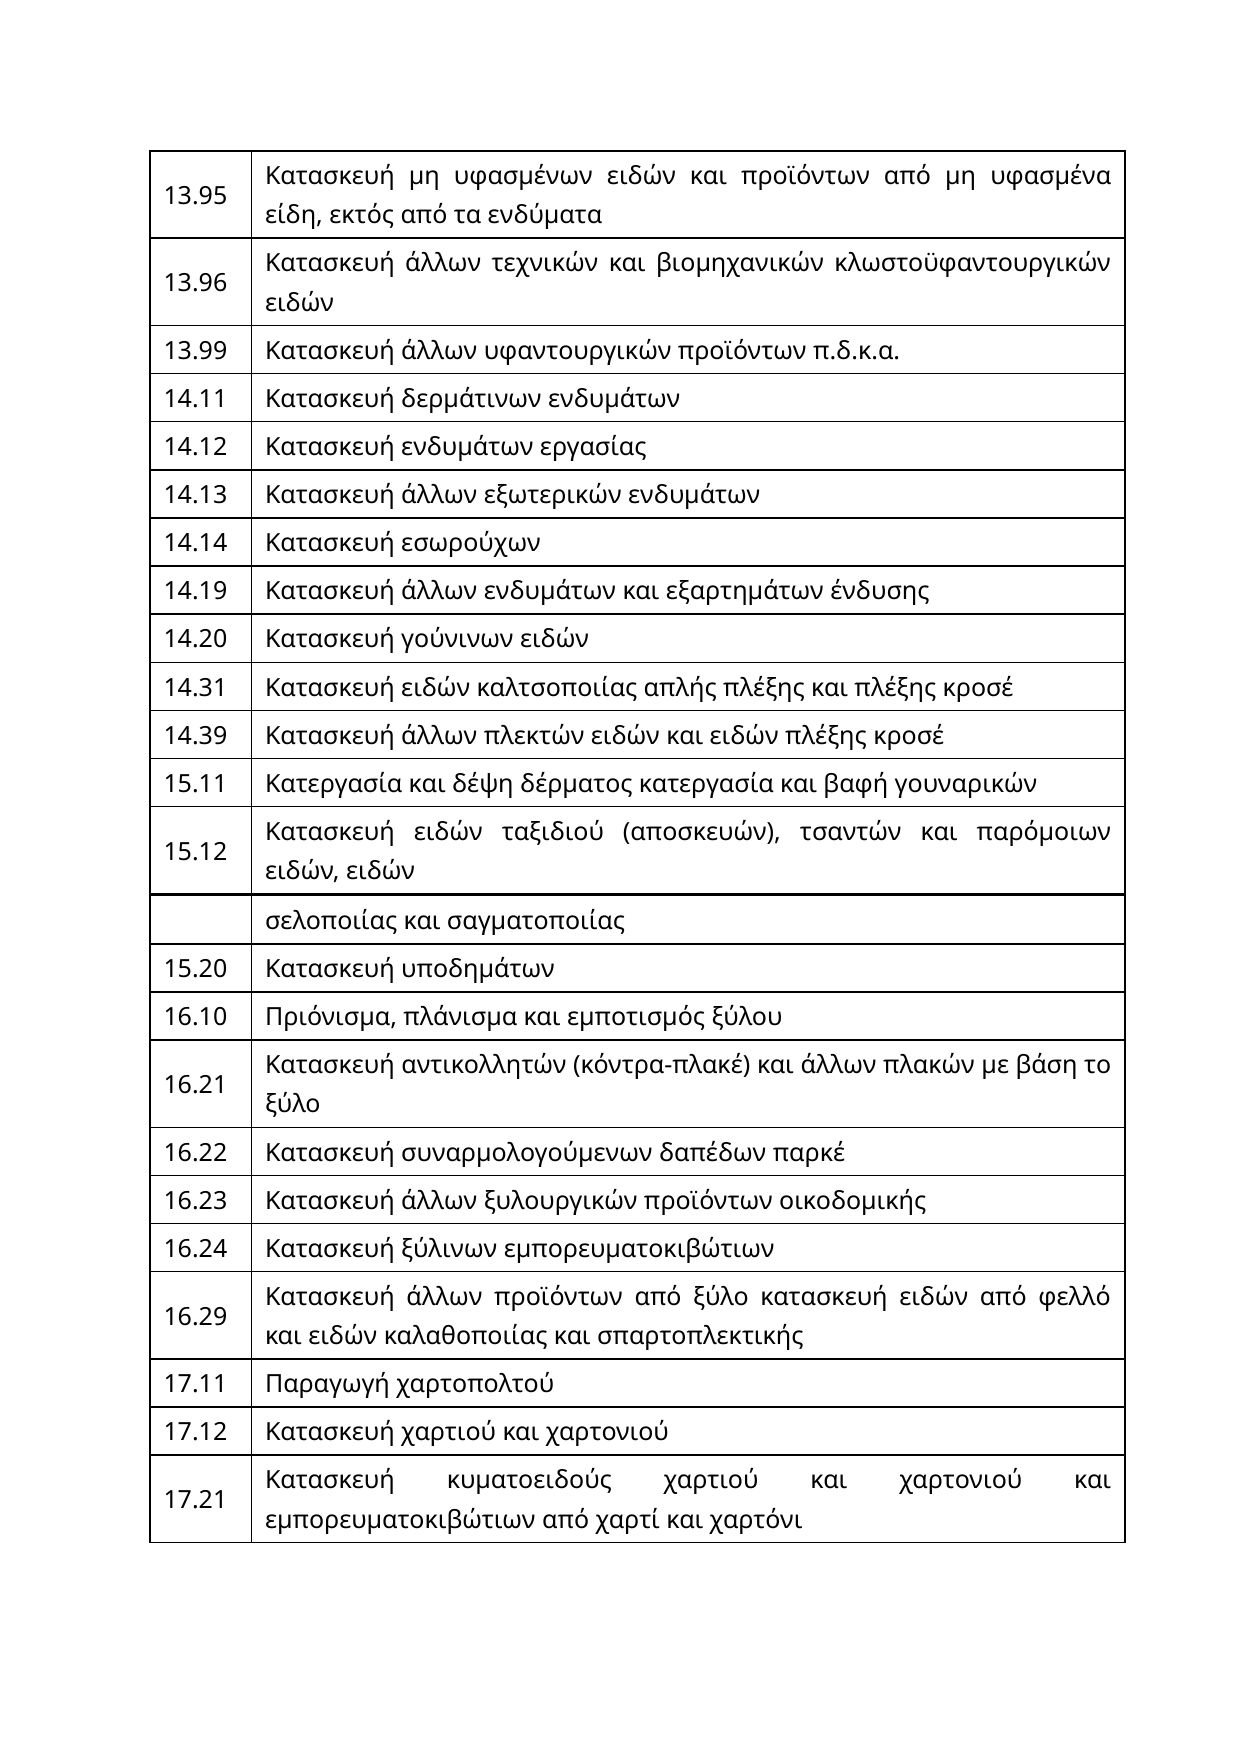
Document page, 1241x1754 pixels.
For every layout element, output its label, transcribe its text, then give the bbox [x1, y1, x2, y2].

table_cell 15.12 [151, 807, 251, 893]
table_cell 14.19 [151, 567, 251, 613]
table_cell Κατασκευή συναρμολογούμενων δαπέδων παρκέ [252, 1128, 1124, 1174]
table_cell 14.11 [151, 374, 251, 421]
table_header [151, 896, 251, 943]
table_cell 14.39 [151, 711, 251, 758]
table_header σελοποιίας και σαγματοποιίας [252, 896, 1124, 943]
table_cell 17.11 [151, 1360, 251, 1406]
table_cell 17.21 [151, 1456, 251, 1542]
table_cell Κατασκευή άλλων ενδυμάτων και εξαρτημάτων ένδυσης [252, 567, 1124, 613]
table_cell Κατασκευή άλλων προϊόντων από ξύλο κατασκευή ειδών από φελλό και ειδών καλαθοποιίας και σπαρτοπλεκτικής [252, 1272, 1124, 1358]
table_cell 16.24 [151, 1224, 251, 1271]
table_cell 16.22 [151, 1128, 251, 1174]
table_cell 13.96 [151, 239, 251, 324]
table_cell Κατασκευή γούνινων ειδών [252, 615, 1124, 661]
table_cell Κατασκευή άλλων τεχνικών και βιομηχανικών κλωστοϋφαντουργικών ειδών [252, 239, 1124, 324]
table_cell Κατασκευή ξύλινων εμπορευματοκιβώτιων [252, 1224, 1124, 1271]
table_cell Κατασκευή ειδών καλτσοποιίας απλής πλέξης και πλέξης κροσέ [252, 663, 1124, 709]
table_cell 16.29 [151, 1272, 251, 1358]
table_cell Κατασκευή μη υφασμένων ειδών και προϊόντων από μη υφασμένα είδη, εκτός από τα ενδύματα [252, 152, 1124, 237]
table_cell Κατασκευή άλλων ξυλουργικών προϊόντων οικοδομικής [252, 1176, 1124, 1223]
table_cell Κατασκευή αντικολλητών (κόντρα-πλακέ) και άλλων πλακών με βάση το ξύλο [252, 1041, 1124, 1126]
table_cell 17.12 [151, 1408, 251, 1454]
table_cell Κατασκευή ενδυμάτων εργασίας [252, 422, 1124, 469]
table_cell Κατασκευή χαρτιού και χαρτονιού [252, 1408, 1124, 1454]
table_cell Κατασκευή κυματοειδούς χαρτιού και χαρτονιού και εμπορευματοκιβώτιων από χαρτί και χαρτόνι [252, 1456, 1124, 1542]
table_cell 15.20 [151, 945, 251, 991]
table_cell 14.20 [151, 615, 251, 661]
table_cell 14.31 [151, 663, 251, 709]
table_cell 15.11 [151, 759, 251, 806]
table_cell 13.95 [151, 152, 251, 237]
table_cell 14.14 [151, 519, 251, 565]
table_cell 16.21 [151, 1041, 251, 1126]
table_cell Κατασκευή άλλων πλεκτών ειδών και ειδών πλέξης κροσέ [252, 711, 1124, 758]
table_cell Κατεργασία και δέψη δέρματος κατεργασία και βαφή γουναρικών [252, 759, 1124, 806]
table_cell Κατασκευή δερμάτινων ενδυμάτων [252, 374, 1124, 421]
table_cell 14.12 [151, 422, 251, 469]
table_cell 13.99 [151, 326, 251, 373]
table_cell Κατασκευή υποδημάτων [252, 945, 1124, 991]
table_cell 16.10 [151, 993, 251, 1039]
table_cell Κατασκευή άλλων υφαντουργικών προϊόντων π.δ.κ.α. [252, 326, 1124, 373]
table_cell Κατασκευή ειδών ταξιδιού (αποσκευών), τσαντών και παρόμοιων ειδών, ειδών [252, 807, 1124, 893]
table_cell 14.13 [151, 471, 251, 517]
table_cell Πριόνισμα, πλάνισμα και εμποτισμός ξύλου [252, 993, 1124, 1039]
table_cell Κατασκευή εσωρούχων [252, 519, 1124, 565]
table_cell 16.23 [151, 1176, 251, 1223]
table_cell Παραγωγή χαρτοπολτού [252, 1360, 1124, 1406]
table_cell Κατασκευή άλλων εξωτερικών ενδυμάτων [252, 471, 1124, 517]
